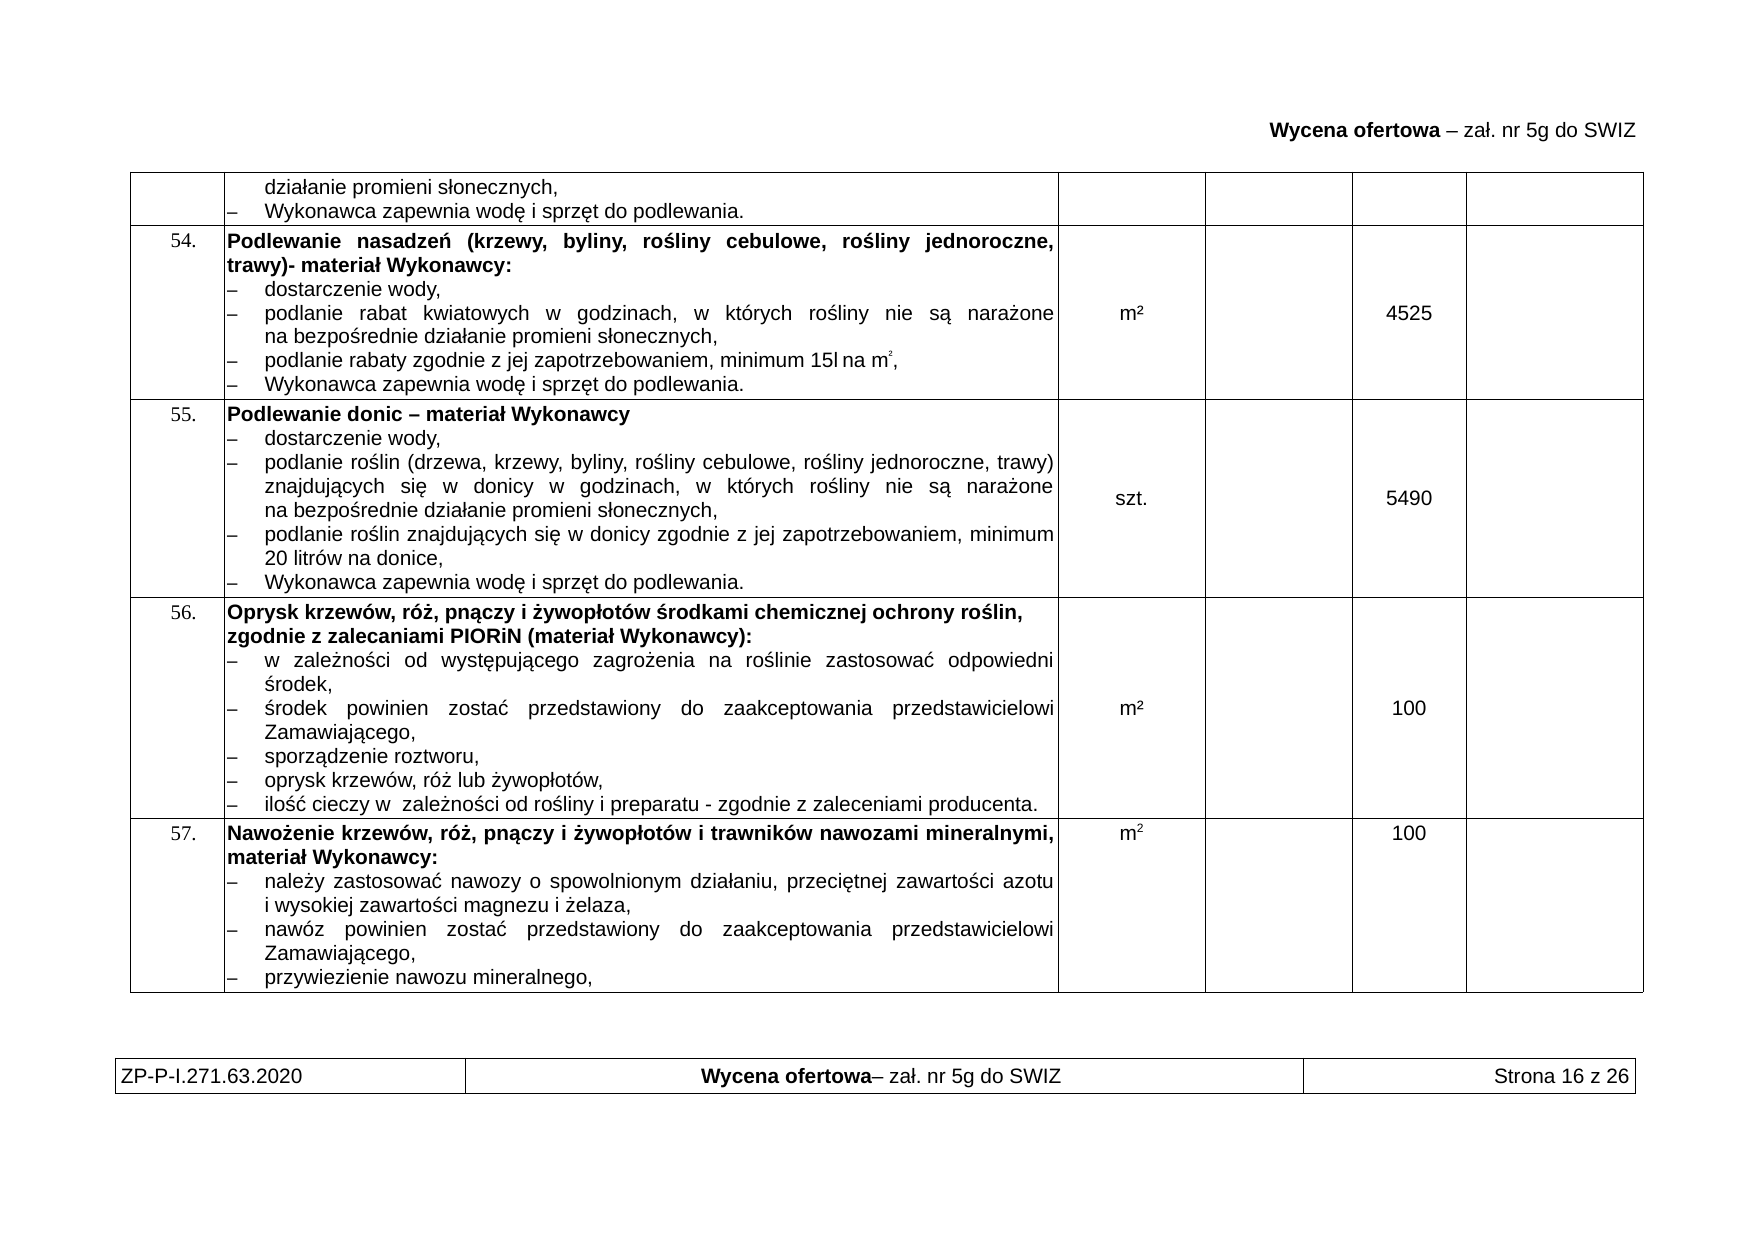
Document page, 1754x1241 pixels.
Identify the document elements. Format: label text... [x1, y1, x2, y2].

table_cell [1206, 819, 1352, 992]
table_cell m2 [1059, 819, 1205, 992]
table_cell [1206, 173, 1352, 225]
table_cell [1467, 819, 1643, 992]
table_cell [1059, 173, 1205, 225]
table_cell 100 [1353, 819, 1466, 992]
table_cell [1467, 598, 1643, 818]
table_cell szt. [1059, 400, 1205, 597]
table_cell działanie promieni słonecznych, Wykonawca zapewnia wodę i sprzęt do podlewania. [225, 173, 1058, 225]
table_cell 5490 [1353, 400, 1466, 597]
table_cell 100 [1353, 598, 1466, 818]
table_cell m² [1059, 598, 1205, 818]
table_cell [1206, 598, 1352, 818]
table_cell [131, 598, 224, 818]
table_cell [1206, 226, 1352, 399]
table_cell [131, 400, 224, 597]
table_cell [131, 819, 224, 992]
table_cell Nawożenie krzewów, róż, pnączy i żywopłotów i trawników nawozami mineralnymi, materiał Wykonawcy: należy zastosować nawozy o spowolnionym działaniu, przeciętnej zawartości azotu i wysokiej zawartości magnezu i żelaza, nawóz powinien zostać przedstawiony do zaakceptowania przedstawicielowi Zamawiającego, przywiezienie nawozu mineralnego, rozrzucenie nawozu mineralnego, podlanie krzewów, róż, żywopłotów i trawników, Ilość nawozu stosowana zgodnie z zaleceniami producenta. [225, 819, 1058, 992]
table_cell [1467, 400, 1643, 597]
table_cell Oprysk krzewów, róż, pnączy i żywopłotów środkami chemicznej ochrony roślin, zgodnie z zalecaniami PIORiN (materiał Wykonawcy): w zależności od występującego zagrożenia na roślinie zastosować odpowiedni środek, środek powinien zostać przedstawiony do zaakceptowania przedstawicielowi Zamawiającego, sporządzenie roztworu, oprysk krzewów, róż lub żywopłotów, ilość cieczy w zależności od rośliny i preparatu - zgodnie z zaleceniami producenta. [225, 598, 1058, 818]
table_cell m² [1059, 226, 1205, 399]
table_cell [1353, 173, 1466, 225]
table_cell [1467, 226, 1643, 399]
table_cell [131, 226, 224, 399]
table_cell Podlewanie donic – materiał Wykonawcy dostarczenie wody, podlanie roślin (drzewa, krzewy, byliny, rośliny cebulowe, rośliny jednoroczne, trawy) znajdujących się w donicy w godzinach, w których rośliny nie są narażone na bezpośrednie działanie promieni słonecznych, podlanie roślin znajdujących się w donicy zgodnie z jej zapotrzebowaniem, minimum 20 litrów na donice, Wykonawca zapewnia wodę i sprzęt do podlewania. [225, 400, 1058, 597]
table_cell 4525 [1353, 226, 1466, 399]
table_cell Podlewanie nasadzeń (krzewy, byliny, rośliny cebulowe, rośliny jednoroczne, trawy)- materiał Wykonawcy: dostarczenie wody, podlanie rabat kwiatowych w godzinach, w których rośliny nie są narażone na bezpośrednie działanie promieni słonecznych, podlanie rabaty zgodnie z jej zapotrzebowaniem, minimum 15l na m², Wykonawca zapewnia wodę i sprzęt do podlewania. [225, 226, 1058, 399]
table_cell [1467, 173, 1643, 225]
table_cell [1206, 400, 1352, 597]
table_cell [131, 173, 224, 225]
